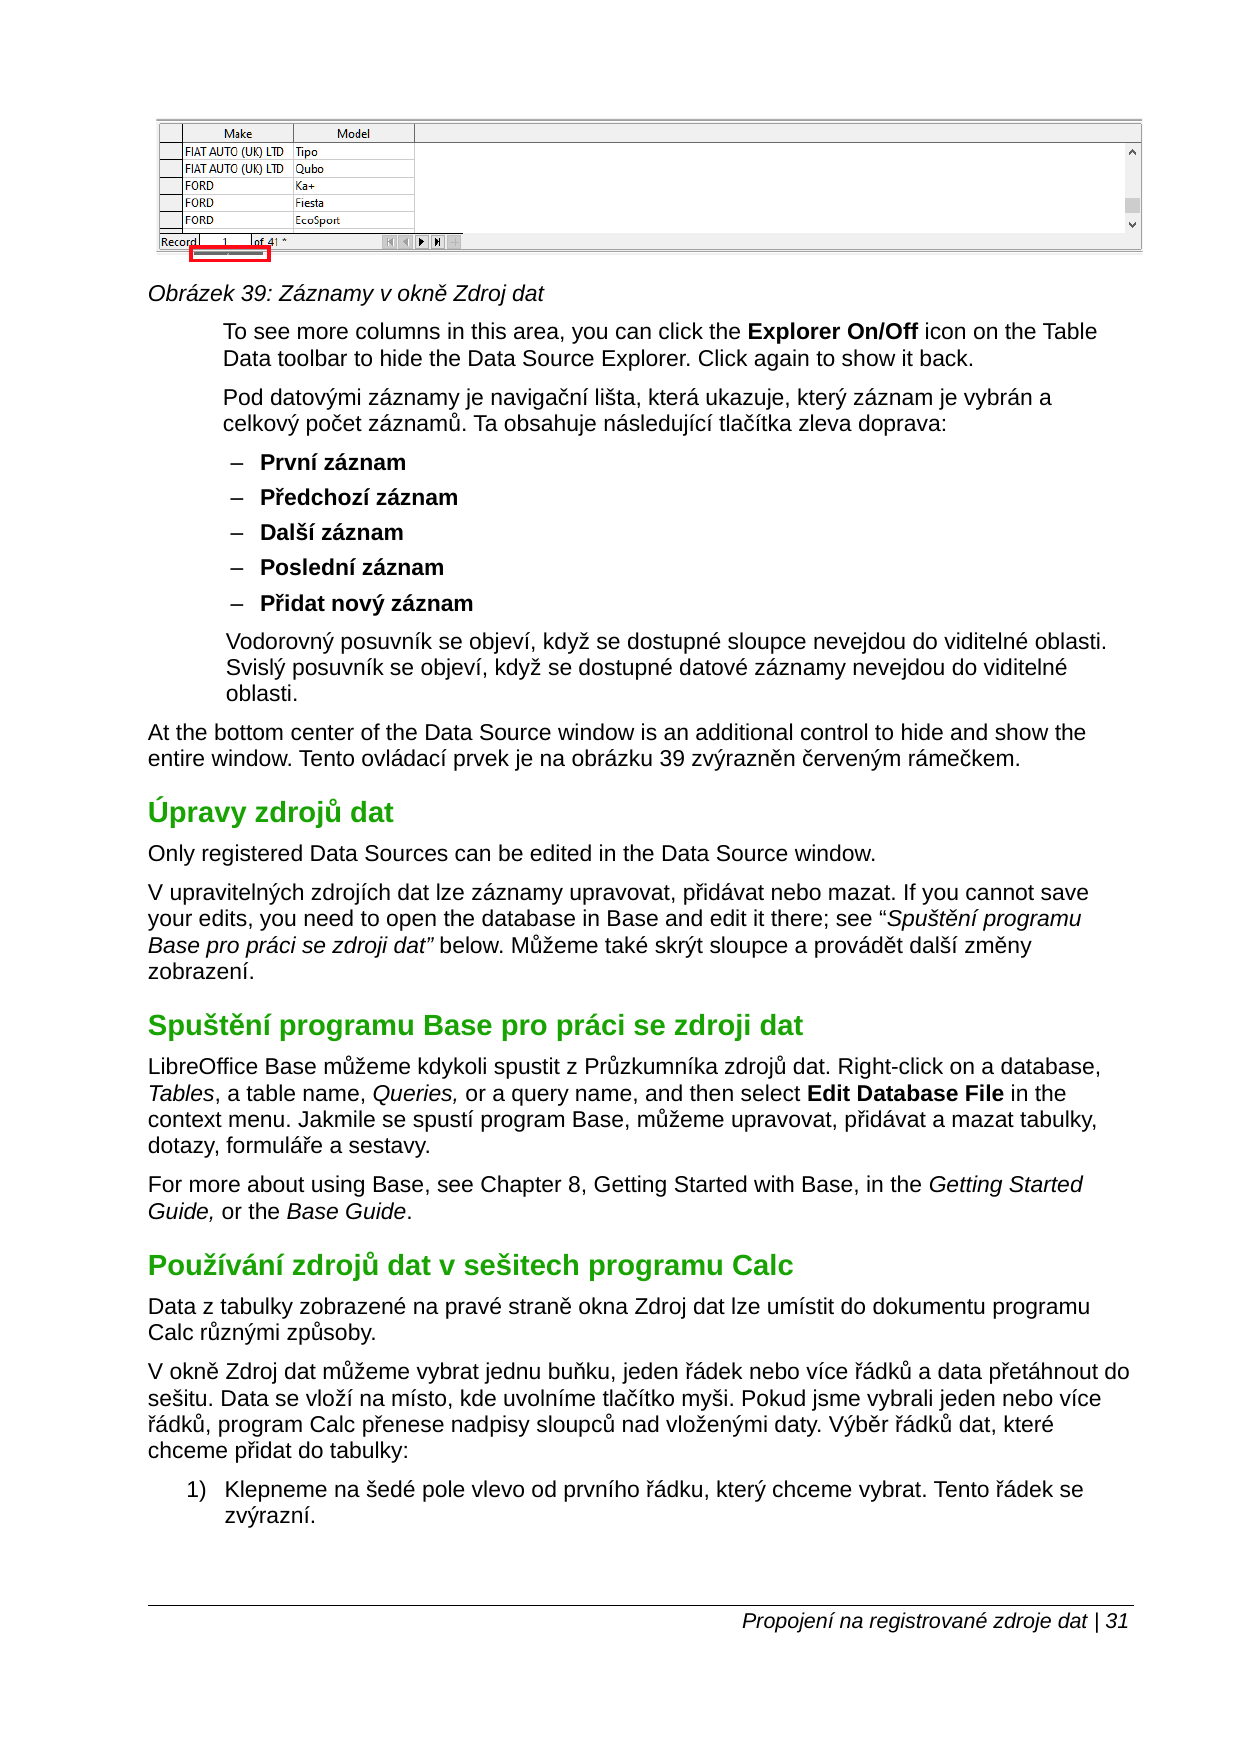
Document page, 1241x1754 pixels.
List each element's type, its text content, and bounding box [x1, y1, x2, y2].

text LibreOffice Base můžeme kdykoli spustit z Průzkumníka zdrojů dat. Right-click on a database, Tables, a table name, Queries, or a query name, and then select Edit Database File in the context menu. Jakmile se spustí program Base, můžeme upravovat, přidávat a mazat tabulky, dotazy, formuláře a sestavy. [148, 1053, 1134, 1159]
text Obrázek 39: Záznamy v okně Zdroj dat [148, 118, 1152, 306]
list Předchozí záznam [230, 484, 1134, 510]
subtitle Úpravy zdrojů dat [148, 795, 1134, 828]
text Data z tabulky zobrazené na pravé straně okna Zdroj dat lze umístit do dokumentu programu Calc různými způsoby. [148, 1293, 1134, 1346]
text For more about using Base, see Chapter 8, Getting Started with Base, in the Getting Started Guide, or the Base Guide. [148, 1171, 1134, 1224]
text V upravitelných zdrojích dat lze záznamy upravovat, přidávat nebo mazat. If you cannot save your edits, you need to open the database in Base and edit it there; see “Spuštění programu Base pro práci se zdroji dat” below. Můžeme také skrýt sloupce a provádět další změny zobrazení. [148, 879, 1134, 984]
list Přidat nový záznam [230, 589, 1134, 616]
text Only registered Data Sources can be edited in the Data Source window. [148, 840, 1134, 866]
picture [156, 118, 1143, 280]
text Pod datovými záznamy je navigační lišta, která ukazuje, který záznam je vybrán a celkový počet záznamů. Ta obsahuje následující tlačítka zleva doprava: [223, 383, 1134, 436]
text At the bottom center of the Data Source window is an additional control to hide and show the entire window. Tento ovládací prvek je na obrázku 39 zvýrazněn červeným rámečkem. [148, 718, 1134, 771]
list Další záznam [230, 519, 1134, 545]
list Poslední záznam [230, 554, 1134, 581]
text To see more columns in this area, you can click the Explorer On/Off icon on the Table Data toolbar to hide the Data Source Explorer. Click again to show it back. [223, 318, 1134, 371]
list Klepneme na šedé pole vlevo od prvního řádku, který chceme vybrat. Tento řádek se zvýrazní. [207, 1476, 1134, 1529]
text Vodorovný posuvník se objeví, když se dostupné sloupce nevejdou do viditelné oblasti. Svislý posuvník se objeví, když se dostupné datové záznamy nevejdou do viditelné oblasti. [223, 625, 1134, 709]
list První záznam [230, 449, 1134, 475]
subtitle Používání zdrojů dat v sešitech programu Calc [148, 1248, 1134, 1281]
subtitle Spuštění programu Base pro práci se zdroji dat [148, 1008, 1134, 1042]
text V okně Zdroj dat můžeme vybrat jednu buňku, jeden řádek nebo více řádků a data přetáhnout do sešitu. Data se vloží na místo, kde uvolníme tlačítko myši. Pokud jsme vybrali jeden nebo více řádků, program Calc přenese nadpisy sloupců nad vloženými daty. Výběr řádků dat, které chceme přidat do tabulky: [148, 1358, 1134, 1463]
